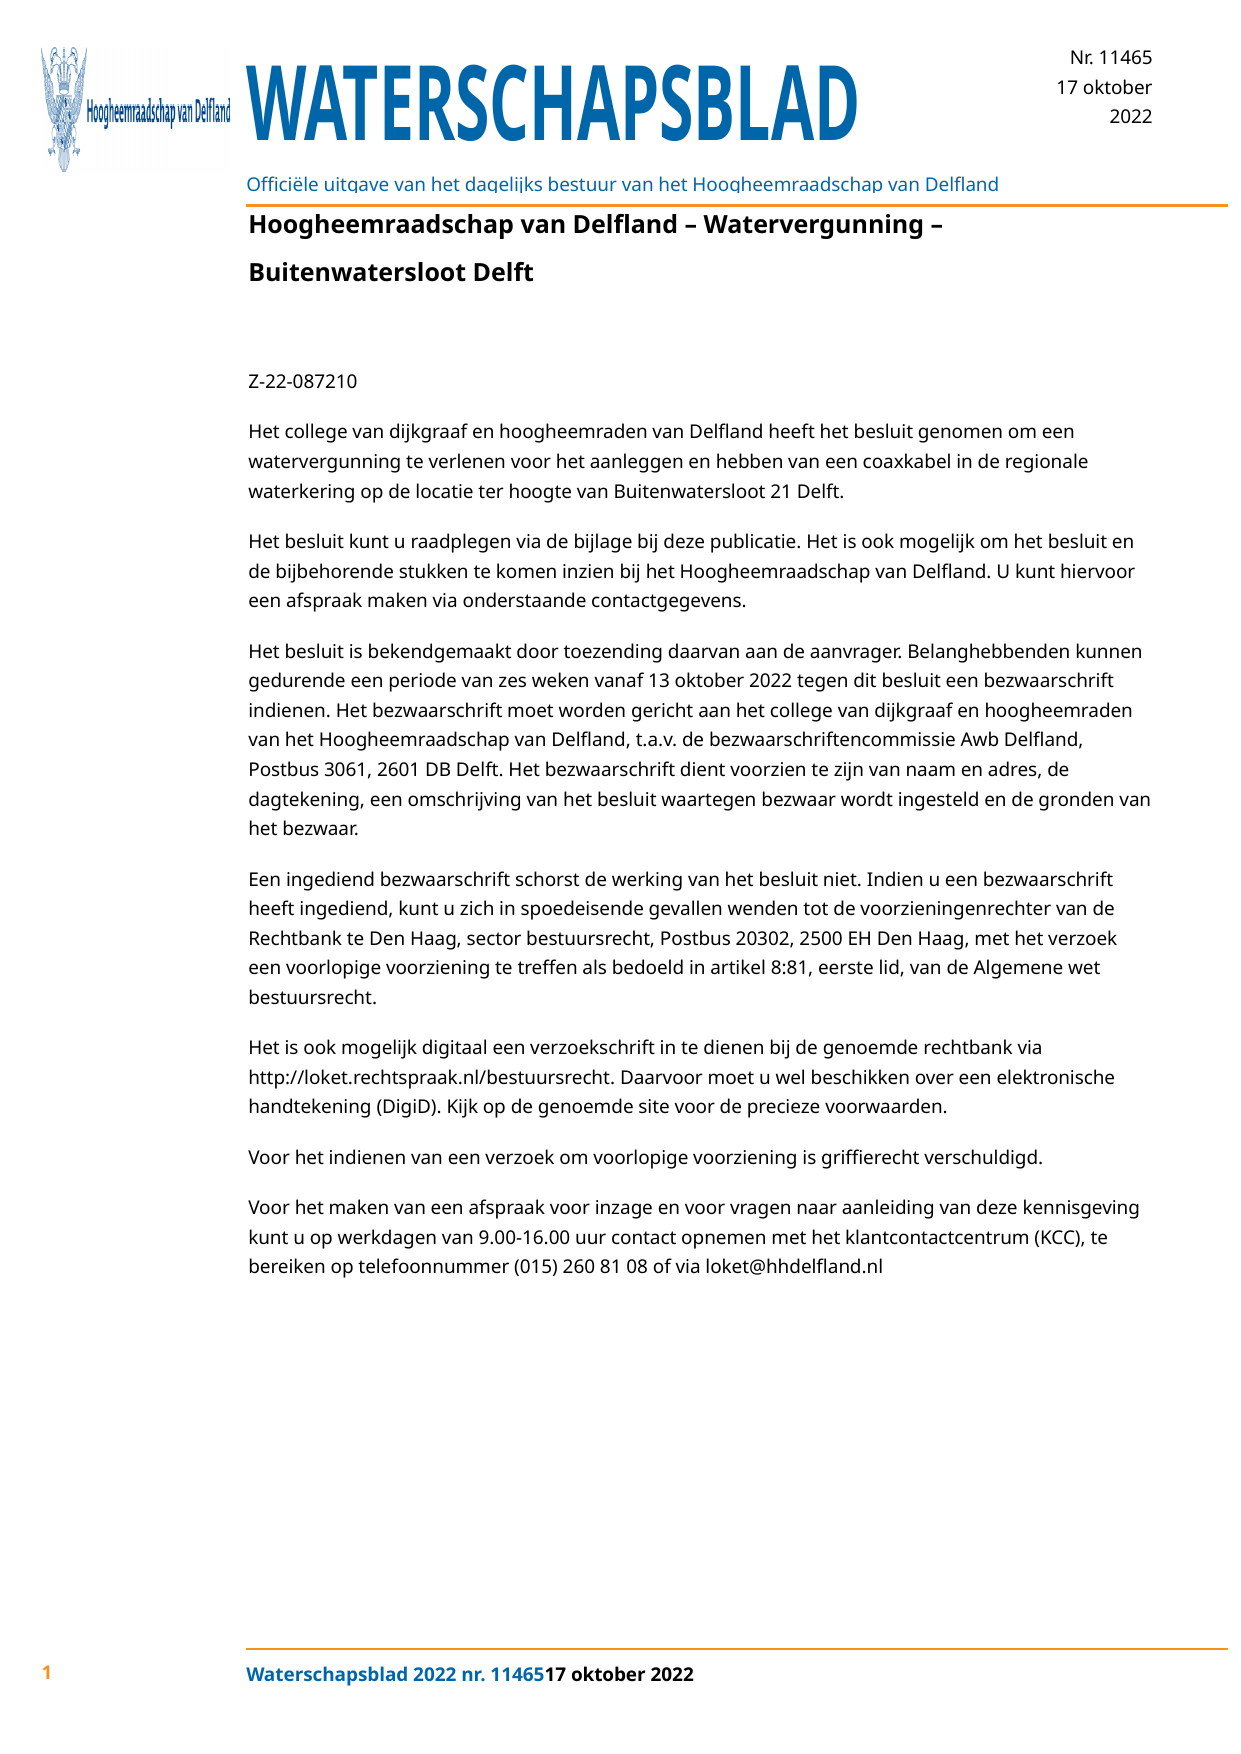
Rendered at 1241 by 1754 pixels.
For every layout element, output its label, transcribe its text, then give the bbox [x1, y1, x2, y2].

text Voor het maken van een afspraak voor inzage en voor vragen naar aanleiding van deze kennisgeving kunt u op werkdagen van 9.00-16.00 uur contact opnemen met het klantcontactcentrum (KCC), te bereiken op telefoonnummer (015) 260 81 08 of via loket@hhdelfland.nl [248, 1194, 1152, 1279]
text Een ingediend bezwaarschrift schorst de werking van het besluit niet. Indien u een bezwaarschrift heeft ingediend, kunt u zich in spoedeisende gevallen wenden tot de voorzieningenrechter van de Rechtbank te Den Haag, sector bestuursrecht, Postbus 20302, 2500 EH Den Haag, met het verzoek een voorlopige voorziening te treffen als bedoeld in artikel 8:81, eerste lid, van de Algemene wet bestuursrecht. [248, 866, 1152, 1010]
text Hoogheemraadschap van Delfland – Watervergunning – Buitenwatersloot Delft [248, 207, 1152, 288]
text Het college van dijkgraaf en hoogheemraden van Delfland heeft het besluit genomen om een watervergunning te verlenen voor het aanleggen en hebben van een coaxkabel in de regionale waterkering op de locatie ter hoogte van Buitenwatersloot 21 Delft. [248, 419, 1152, 504]
text Z-22-087210 [248, 368, 1152, 394]
text Het is ook mogelijk digitaal een verzoekschrift in te dienen bij de genoemde rechtbank via http://loket.rechtspraak.nl/bestuursrecht. Daarvoor moet u wel beschikken over een elektronische handtekening (DigiD). Kijk op de genoemde site voor de precieze voorwaarden. [248, 1034, 1152, 1119]
picture [41, 47, 231, 172]
text Voor het indienen van een verzoek om voorlopige voorziening is griffierecht verschuldigd. [248, 1144, 1152, 1170]
text Het besluit kunt u raadplegen via de bijlage bij deze publicatie. Het is ook mogelijk om het besluit en de bijbehorende stukken te komen inzien bij het Hoogheemraadschap van Delfland. U kunt hiervoor een afspraak maken via onderstaande contactgegevens. [248, 528, 1152, 613]
text Het besluit is bekendgemaakt door toezending daarvan aan de aanvrager. Belanghebbenden kunnen gedurende een periode van zes weken vanaf 13 oktober 2022 tegen dit besluit een bezwaarschrift indienen. Het bezwaarschrift moet worden gericht aan het college van dijkgraaf en hoogheemraden van het Hoogheemraadschap van Delfland, t.a.v. de bezwaarschriftencommissie Awb Delfland, Postbus 3061, 2601 DB Delft. Het bezwaarschrift dient voorzien te zijn van naam en adres, de dagtekening, een omschrijving van het besluit waartegen bezwaar wordt ingesteld en de gronden van het bezwaar. [248, 638, 1152, 841]
